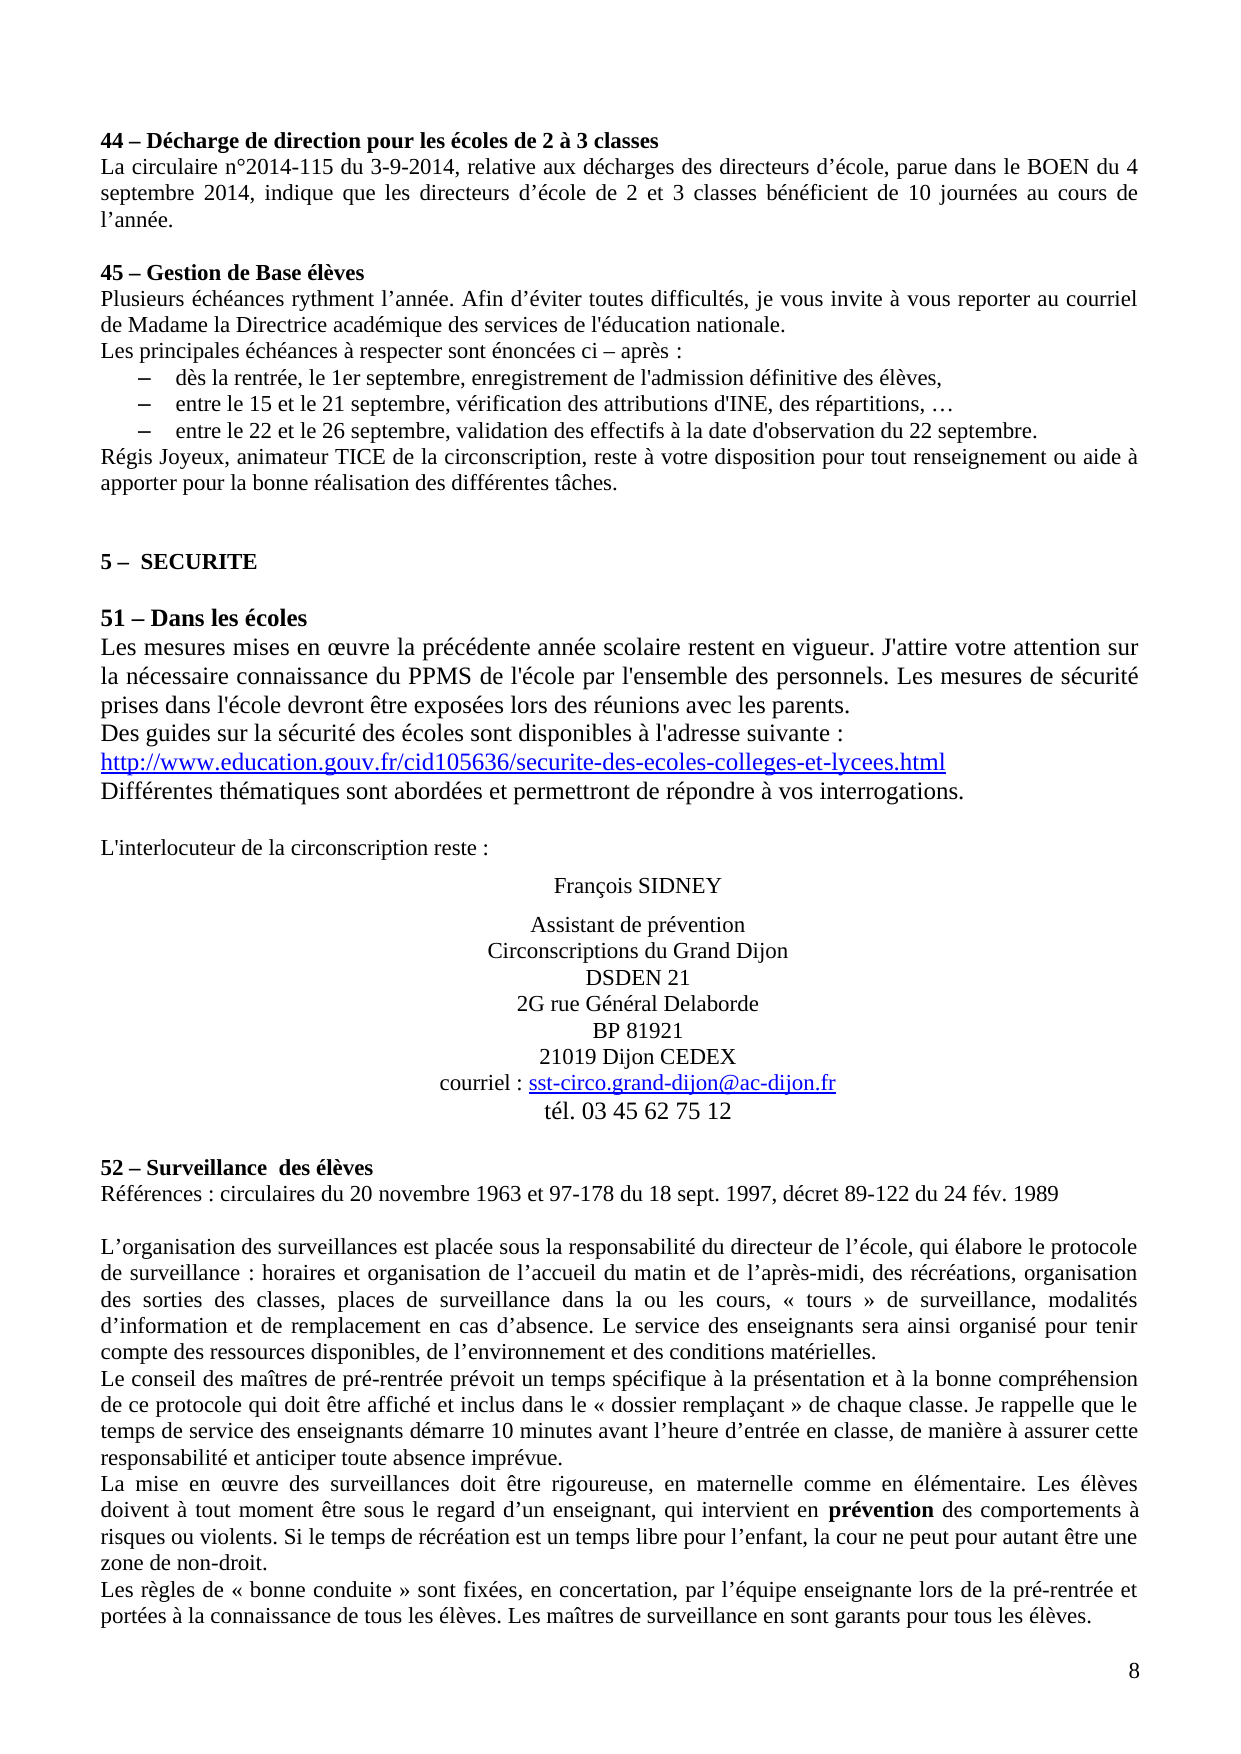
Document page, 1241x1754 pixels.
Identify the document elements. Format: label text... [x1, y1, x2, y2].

text Circonscriptions du Grand Dijon [136, 938, 1140, 964]
text L'interlocuteur de la circonscription reste : [100, 833, 1140, 860]
text 2G rue Général Delaborde [136, 990, 1140, 1017]
text Références : circulaires du 20 novembre 1963 et 97-178 du 18 sept. 1997, décret 89-122 du 24 fév. 1989 [100, 1180, 1140, 1207]
subtitle 45 – Gestion de Base élèves [100, 258, 1140, 285]
text Différentes thématiques sont abordées et permettront de répondre à vos interrogations. [100, 776, 1140, 805]
text L’organisation des surveillances est placée sous la responsabilité du directeur de l’école, qui élabore le protocole de surveillance : horaires et organisation de l’accueil du matin et de l’après-midi, des récréations, organisation des sorties des classes, places de surveillance dans la ou les cours, « tours » de surveillance, modalités d’information et de remplacement en cas d’absence. Le service des enseignants sera ainsi organisé pour tenir compte des ressources disponibles, de l’environnement et des conditions matérielles. [100, 1233, 1140, 1365]
text Les mesures mises en œuvre la précédente année scolaire restent en vigueur. J'attire votre attention sur la nécessaire connaissance du PPMS de l'école par l'ensemble des personnels. Les mesures de sécurité prises dans l'école devront être exposées lors des réunions avec les parents. [100, 632, 1140, 718]
text Les règles de « bonne conduite » sont fixées, en concertation, par l’équipe enseignante lors de la pré-rentrée et portées à la connaissance de tous les élèves. Les maîtres de surveillance en sont garants pour tous les élèves. [100, 1576, 1140, 1628]
text Des guides sur la sécurité des écoles sont disponibles à l'adresse suivante : [100, 718, 1140, 747]
text 21019 Dijon CEDEX [136, 1043, 1140, 1069]
text Le conseil des maîtres de pré-rentrée prévoit un temps spécifique à la présentation et à la bonne compréhension de ce protocole qui doit être affiché et inclus dans le « dossier remplaçant » de chaque classe. Je rappelle que le temps de service des enseignants démarre 10 minutes avant l’heure d’entrée en classe, de manière à assurer cette responsabilité et anticiper toute absence imprévue. [100, 1365, 1140, 1470]
text Assistant de prévention [136, 911, 1140, 938]
text BP 81921 [136, 1017, 1140, 1043]
text http://www.education.gouv.fr/cid105636/securite-des-ecoles-colleges-et-lycees.html [100, 747, 1140, 776]
list entre le 22 et le 26 septembre, validation des effectifs à la date d'observation du 22 septembre. [138, 417, 1140, 443]
text La mise en œuvre des surveillances doit être rigoureuse, en maternelle comme en élémentaire. Les élèves doivent à tout moment être sous le regard d’un enseignant, qui intervient en prévention des comportements à risques ou violents. Si le temps de récréation est un temps libre pour l’enfant, la cour ne peut pour autant être une zone de non-droit. [100, 1470, 1140, 1576]
text 51 – Dans les écoles [100, 603, 1140, 632]
subtitle 44 – Décharge de direction pour les écoles de 2 à 3 classes [100, 127, 1140, 153]
text Plusieurs échéances rythment l’année. Afin d’éviter toutes difficultés, je vous invite à vous reporter au courriel de Madame la Directrice académique des services de l'éducation nationale. [100, 285, 1140, 338]
list entre le 15 et le 21 septembre, vérification des attributions d'INE, des répartitions, … [138, 390, 1140, 417]
text courriel : sst-circo.grand-dijon@ac-dijon.fr [136, 1069, 1140, 1096]
subtitle La circulaire n°2014-115 du 3-9-2014, relative aux décharges des directeurs d’école, parue dans le BOEN du 4 septembre 2014, indique que les directeurs d’école de 2 et 3 classes bénéficient de 10 journées au cours de l’année. [100, 153, 1140, 232]
text 52 – Surveillance des élèves [100, 1154, 1140, 1180]
list dès la rentrée, le 1er septembre, enregistrement de l'admission définitive des élèves, [138, 364, 1140, 390]
text Les principales échéances à respecter sont énoncées ci – après : [100, 338, 1140, 364]
text Régis Joyeux, animateur TICE de la circonscription, reste à votre disposition pour tout renseignement ou aide à apporter pour la bonne réalisation des différentes tâches. [100, 443, 1140, 496]
text tél. 03 45 62 75 12 [136, 1096, 1140, 1124]
text DSDEN 21 [136, 964, 1140, 990]
text François SIDNEY [136, 872, 1140, 899]
subtitle 5 – SECURITE [100, 548, 1140, 575]
